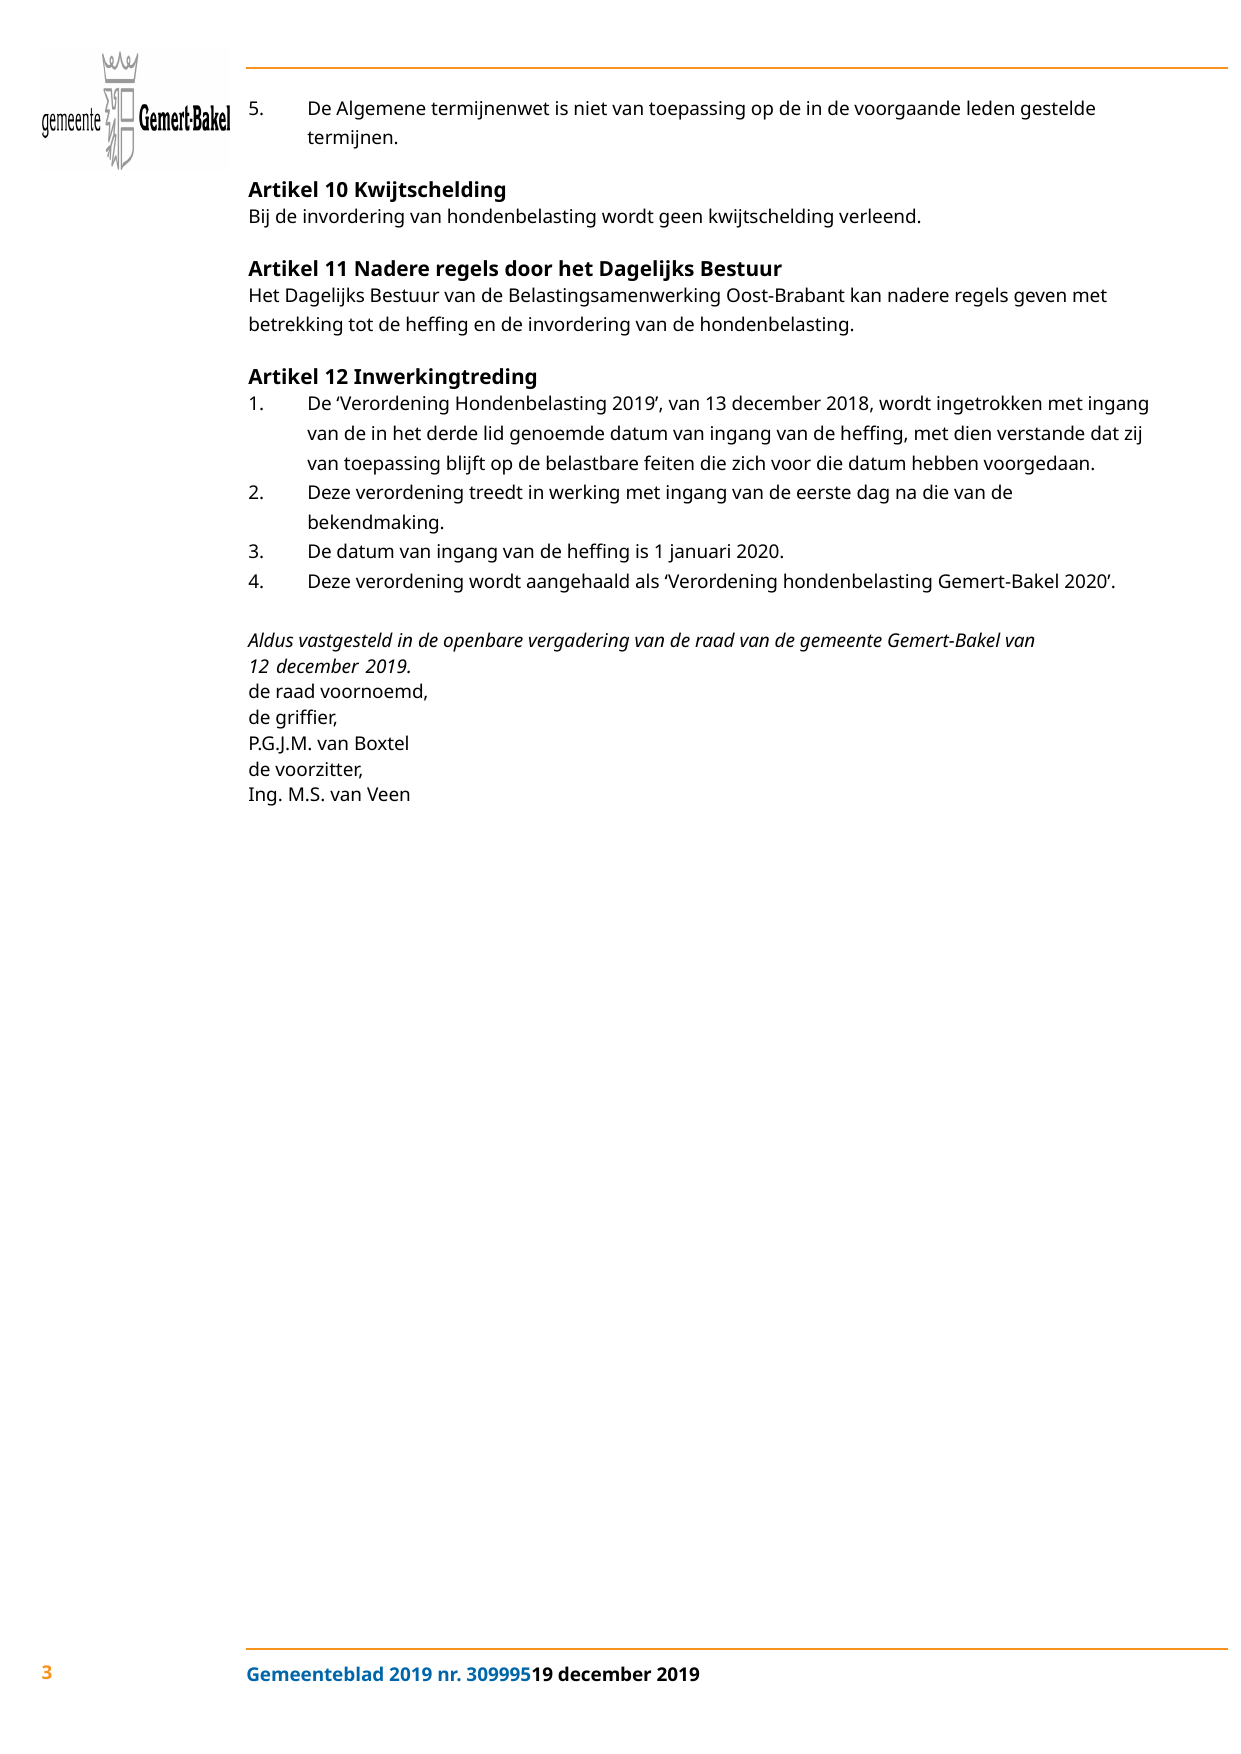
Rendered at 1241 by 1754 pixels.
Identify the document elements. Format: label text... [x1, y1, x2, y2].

text P.G.J.M. van Boxtel [248, 730, 1152, 756]
list Deze verordening wordt aangehaald als ‘Verordening hondenbelasting Gemert-Bakel 2020’. [248, 568, 1152, 594]
text de raad voornoemd, [248, 679, 1152, 704]
list De Algemene termijnenwet is niet van toepassing op de in de voorgaande leden gestelde termijnen. [248, 95, 1152, 150]
text Het Dagelijks Bestuur van de Belastingsamenwerking Oost-Brabant kan nadere regels geven met betrekking tot de heffing en de invordering van de hondenbelasting. [248, 282, 1152, 337]
list Deze verordening treedt in werking met ingang van de eerste dag na die van de bekendmaking. [248, 479, 1152, 534]
text Artikel 12 Inwerkingtreding [248, 362, 1152, 391]
picture [41, 47, 231, 172]
text Ing. M.S. van Veen [248, 782, 1152, 807]
text de griffier, [248, 704, 1152, 730]
list De datum van ingang van de heffing is 1 januari 2020. [248, 538, 1152, 564]
text de voorzitter, [248, 756, 1152, 782]
text Aldus vastgesteld in de openbare vergadering van de raad van de gemeente Gemert-Bakel van 12 december 2019. [248, 627, 1152, 679]
text Artikel 11 Nadere regels door het Dagelijks Bestuur [248, 254, 1152, 282]
list De ‘Verordening Hondenbelasting 2019’, van 13 december 2018, wordt ingetrokken met ingang van de in het derde lid genoemde datum van ingang van de heffing, met dien verstande dat zij van toepassing blijft op de belastbare feiten die zich voor die datum hebben voorgedaan. [248, 391, 1152, 475]
text Artikel 10 Kwijtschelding [248, 175, 1152, 203]
text Bij de invordering van hondenbelasting wordt geen kwijtschelding verleend. [248, 203, 1152, 229]
